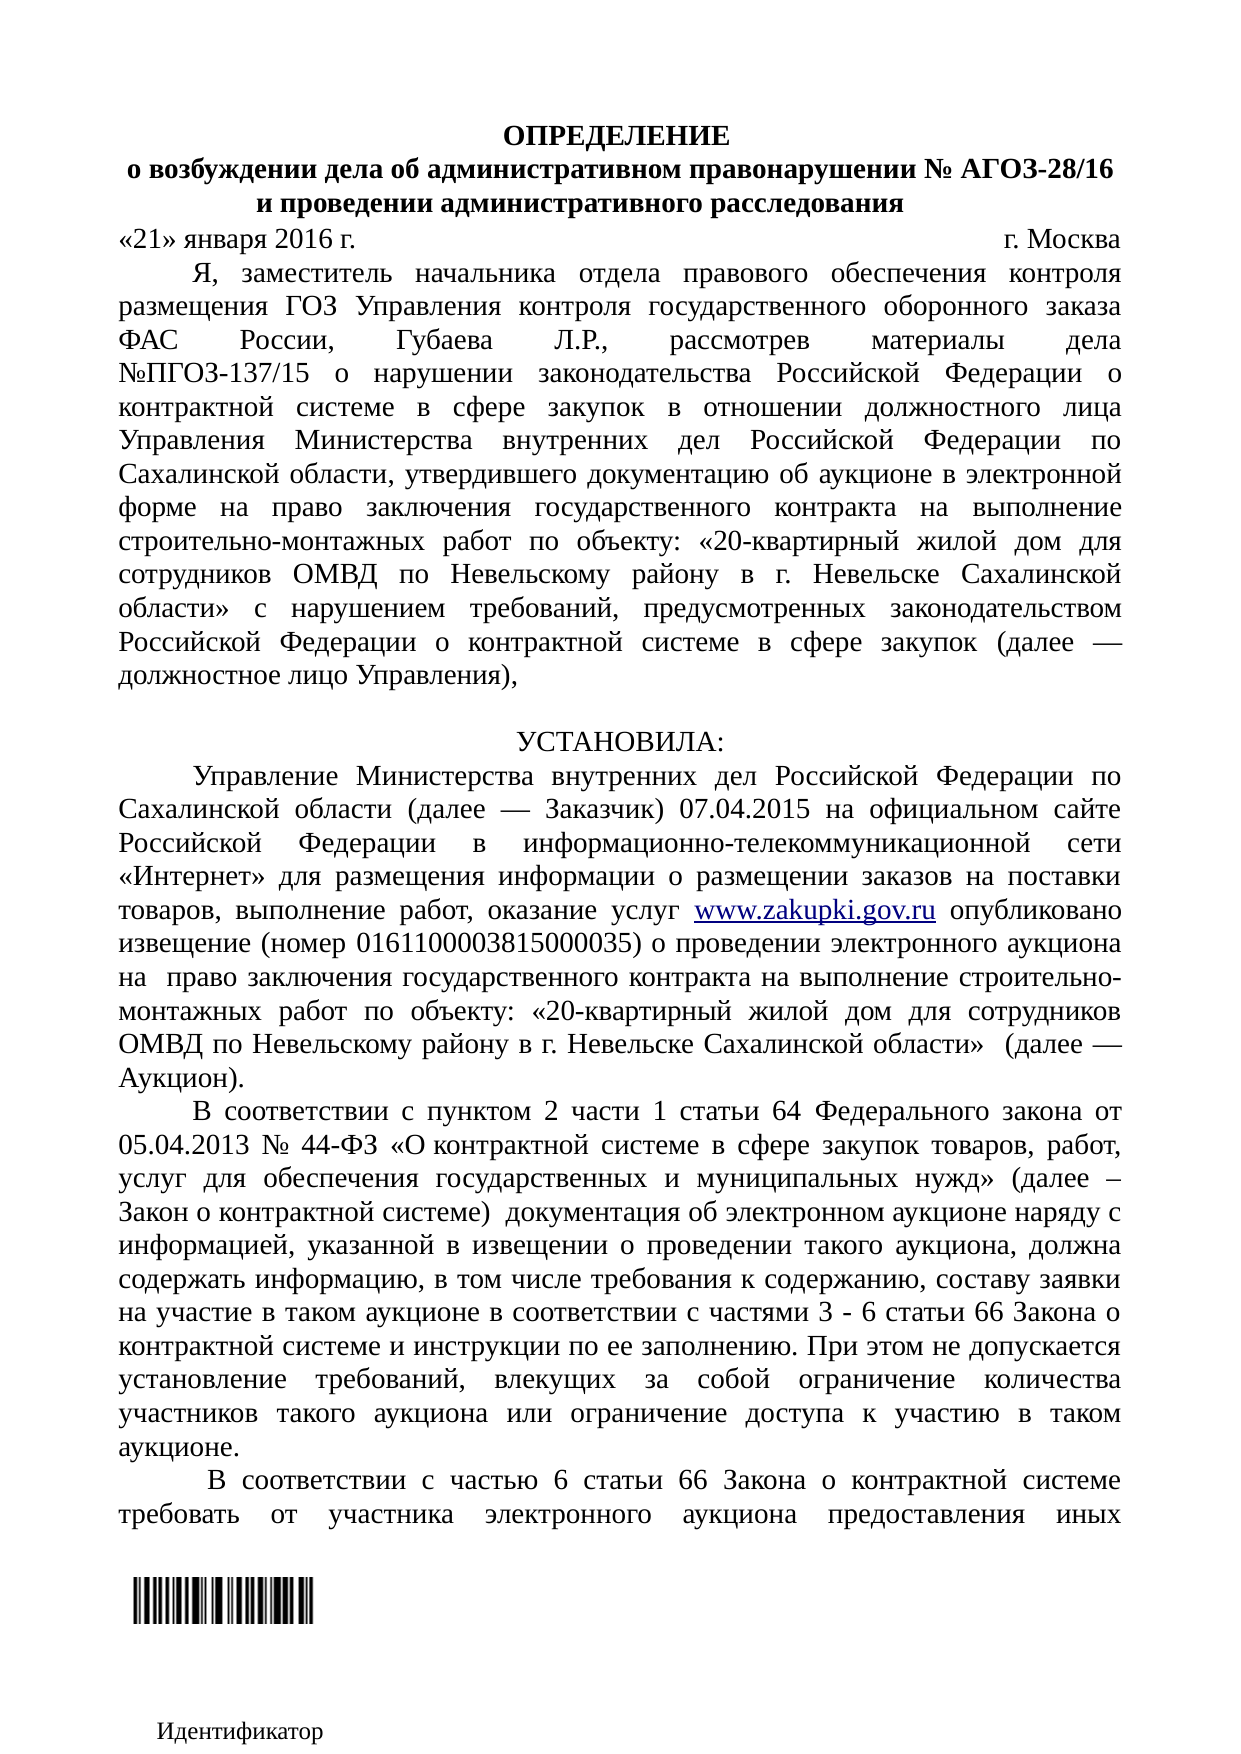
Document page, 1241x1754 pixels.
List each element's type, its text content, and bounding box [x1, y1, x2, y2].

text УСТАНОВИЛА: [118, 724, 1122, 758]
text ОПРЕДЕЛЕНИЕ [118, 118, 1122, 152]
text Я, заместитель начальника отдела правового обеспечения контроля размещения ГОЗ Управления контроля государственного оборонного заказа ФАС России, Губаева Л.Р., рассмотрев материалы дела №ПГОЗ-137/15 о нарушении законодательства Российской Федерации о контрактной системе в сфере закупок в отношении должностного лица Управления Министерства внутренних дел Российской Федерации по Сахалинской области, утвердившего документацию об аукционе в электронной форме на право заключения государственного контракта на выполнение строительно-монтажных работ по объекту: «20-квартирный жилой дом для сотрудников ОМВД по Невельскому району в г. Невельске Сахалинской области» с нарушением требований, предусмотренных законодательством Российской Федерации о контрактной системе в сфере закупок (далее — должностное лицо Управления), [118, 255, 1122, 691]
picture [118, 1577, 331, 1624]
text В соответствии с частью 6 статьи 66 Закона о контрактной системе требовать от участника электронного аукциона предоставления иных [118, 1462, 1122, 1529]
text и проведении административного расследования [118, 185, 1122, 221]
text В соответствии с пунктом 2 части 1 статьи 64 Федерального закона от 05.04.2013 № 44-ФЗ «О контрактной системе в сфере закупок товаров, работ, услуг для обеспечения государственных и муниципальных нужд» (далее – Закон о контрактной системе) документация об электронном аукционе наряду с информацией, указанной в извещении о проведении такого аукциона, должна содержать информацию, в том числе требования к содержанию, составу заявки на участие в таком аукционе в соответствии с частями 3 - 6 статьи 66 Закона о контрактной системе и инструкции по ее заполнению. При этом не допускается установление требований, влекущих за собой ограничение количества участников такого аукциона или ограничение доступа к участию в таком аукционе. [118, 1093, 1122, 1462]
text Управление Министерства внутренних дел Российской Федерации по Сахалинской области (далее — Заказчик) 07.04.2015 на официальном сайте Российской Федерации в информационно-телекоммуникационной сети «Интернет» для размещения информации о размещении заказов на поставки товаров, выполнение работ, оказание услуг www.zakupki.gov.ru опубликовано извещение (номер 0161100003815000035) о проведении электронного аукциона на право заключения государственного контракта на выполнение строительно-монтажных работ по объекту: «20-квартирный жилой дом для сотрудников ОМВД по Невельскому району в г. Невельске Сахалинской области» (далее — Аукцион). [118, 758, 1122, 1093]
text «21» января 2016 г. г. Москва [118, 221, 1122, 255]
text о возбуждении дела об административном правонарушении № АГОЗ-28/16 [118, 152, 1122, 185]
